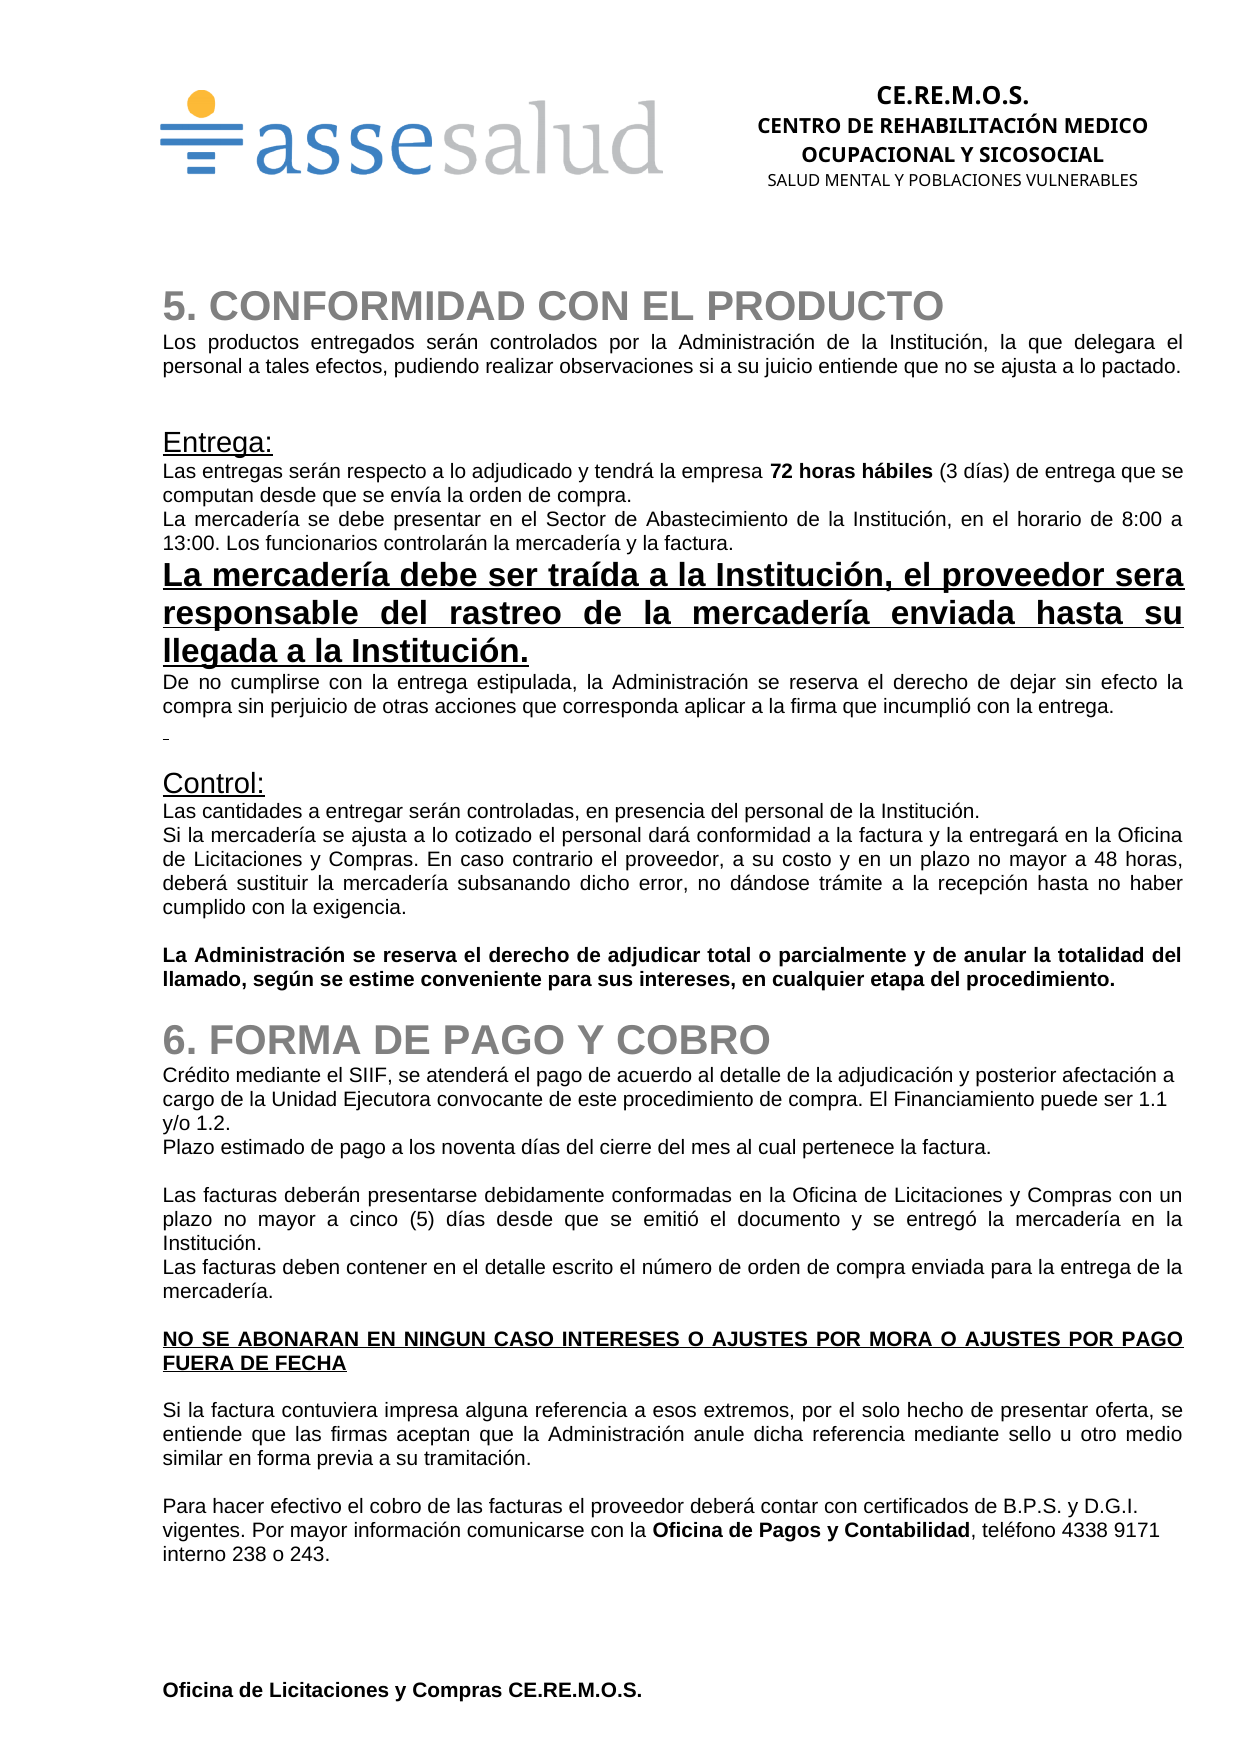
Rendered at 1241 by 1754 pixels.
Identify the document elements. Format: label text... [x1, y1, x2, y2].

text Las entregas serán respecto a lo adjudicado y tendrá la empresa 72 horas hábiles (3 días) de entrega que se computan desde que se envía la orden de compra. [162, 459, 1184, 507]
text 5. CONFORMIDAD CON EL PRODUCTO [162, 282, 1184, 329]
text Plazo estimado de pago a los noventa días del cierre del mes al cual pertenece la factura. [162, 1135, 1184, 1159]
text FUERA DE FECHA [162, 1348, 1184, 1374]
text De no cumplirse con la entrega estipulada, la Administración se reserva el derecho de dejar sin efecto la compra sin perjuicio de otras acciones que corresponda aplicar a la firma que incumplió con la entrega. [162, 670, 1184, 718]
picture [153, 82, 665, 194]
text Los productos entregados serán controlados por la Administración de la Institución, la que delegara el personal a tales efectos, pudiendo realizar observaciones si a su juicio entiende que no se ajusta a lo pactado. [162, 329, 1184, 377]
text Las cantidades a entregar serán controladas, en presencia del personal de la Institución. [162, 799, 1184, 823]
text Entrega: [162, 425, 1184, 459]
text NO SE ABONARAN EN NINGUN CASO INTERESES O AJUSTES POR MORA O AJUSTES POR PAGO [162, 1326, 1184, 1347]
text La mercadería se debe presentar en el Sector de Abastecimiento de la Institución, en el horario de 8:00 a 13:00. Los funcionarios controlarán la mercadería y la factura. [162, 507, 1184, 555]
text La mercadería debe ser traída a la Institución, el proveedor sera [162, 555, 1184, 588]
text Si la factura contuviera impresa alguna referencia a esos extremos, por el solo hecho de presentar oferta, se entiende que las firmas aceptan que la Administración anule dicha referencia mediante sello u otro medio similar en forma previa a su tramitación. [162, 1398, 1184, 1470]
text Control: [162, 766, 1184, 799]
text 6. FORMA DE PAGO Y COBRO [162, 1015, 1184, 1063]
text Crédito mediante el SIIF, se atenderá el pago de acuerdo al detalle de la adjudicación y posterior afectación a cargo de la Unidad Ejecutora convocante de este procedimiento de compra. El Financiamiento puede ser 1.1 y/o 1.2. [162, 1063, 1184, 1135]
text Para hacer efectivo el cobro de las facturas el proveedor deberá contar con certificados de B.P.S. y D.G.I. vigentes. Por mayor información comunicarse con la Oficina de Pagos y Contabilidad, teléfono 4338 9171 interno 238 o 243. [162, 1494, 1184, 1566]
text llegada a la Institución. [162, 628, 1184, 670]
text Si la mercadería se ajusta a lo cotizado el personal dará conformidad a la factura y la entregará en la Oficina de Licitaciones y Compras. En caso contrario el proveedor, a su costo y en un plazo no mayor a 48 horas, deberá sustituir la mercadería subsanando dicho error, no dándose trámite a la recepción hasta no haber cumplido con la exigencia. [162, 823, 1184, 919]
text responsable del rastreo de la mercadería enviada hasta su [162, 589, 1184, 627]
text La Administración se reserva el derecho de adjudicar total o parcialmente y de anular la totalidad del llamado, según se estime conveniente para sus intereses, en cualquier etapa del procedimiento. [162, 943, 1184, 991]
text Las facturas deberán presentarse debidamente conformadas en la Oficina de Licitaciones y Compras con un plazo no mayor a cinco (5) días desde que se emitió el documento y se entregó la mercadería en la Institución. [162, 1183, 1184, 1254]
text Las facturas deben contener en el detalle escrito el número de orden de compra enviada para la entrega de la mercadería. [162, 1254, 1184, 1302]
